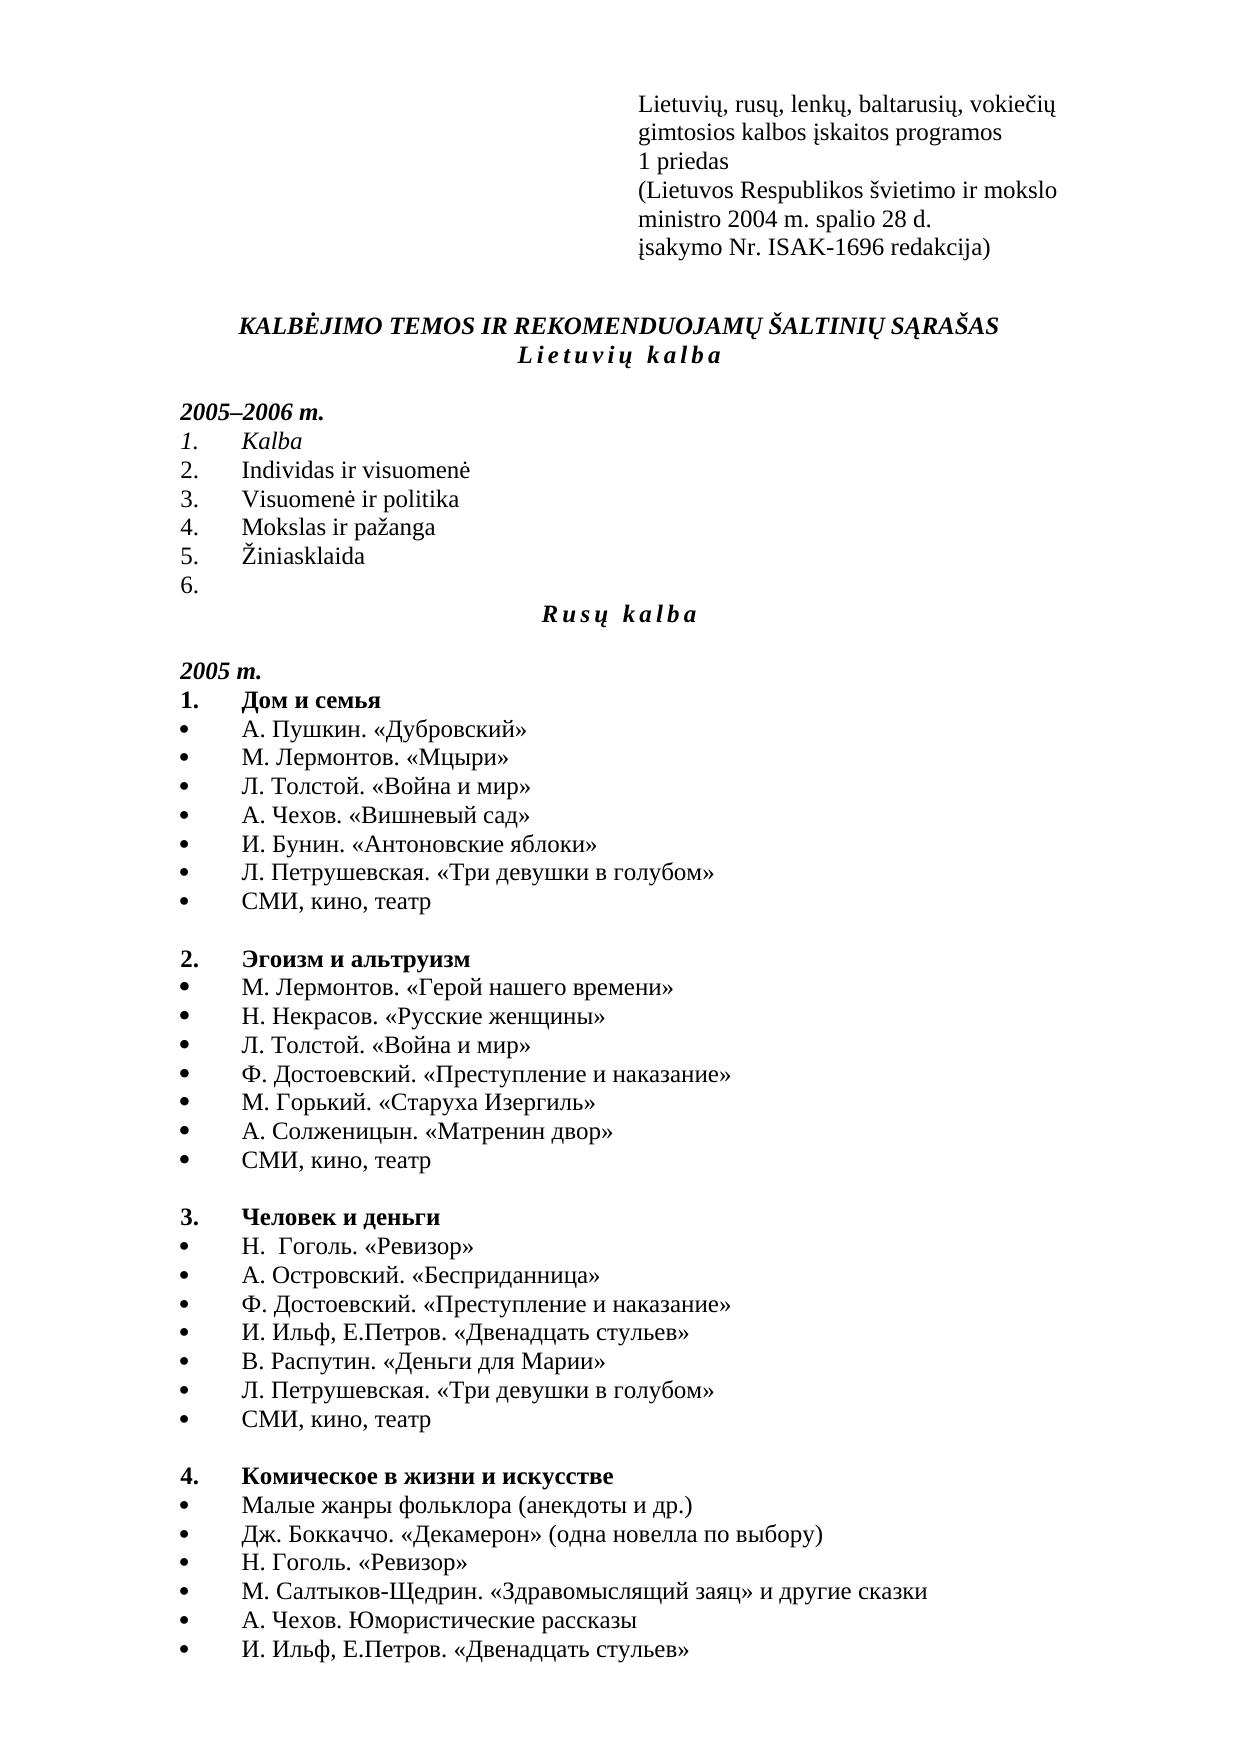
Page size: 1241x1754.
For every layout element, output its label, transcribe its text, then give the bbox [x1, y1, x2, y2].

text  Н. Гоголь. «Ревизор» [106, 1547, 1134, 1576]
text  Л. Петрушевская. «Три девушки в голубом» [106, 857, 1134, 886]
text  Ф. Достоевский. «Преступление и наказание» [106, 1289, 1134, 1317]
text  Малые жанры фольклора (анекдоты и др.) [106, 1490, 1134, 1519]
text 4. Mokslas ir pažanga [106, 512, 1134, 541]
text  М. Горький. «Старуха Изергиль» [106, 1087, 1134, 1116]
text  И. Ильф, Е.Петров. «Двенадцать стульев» [106, 1634, 1134, 1662]
text 2. Individas ir visuomenė [106, 455, 1134, 484]
text  М. Лермонтов. «Мцыри» [106, 742, 1134, 771]
text 2005–2006 m. [106, 397, 1134, 426]
text įsakymo Nr. ISAK-1696 redakcija) [106, 232, 1134, 261]
text  И. Ильф, Е.Петров. «Двенадцать стульев» [106, 1317, 1134, 1346]
text  А. Островский. «Бесприданница» [106, 1260, 1134, 1289]
text  СМИ, кино, театр [106, 1145, 1134, 1174]
text 6. [106, 570, 1134, 599]
text 1 priedas [106, 146, 1134, 175]
text  А. Солженицын. «Матренин двор» [106, 1116, 1134, 1145]
text gimtosios kalbos įskaitos programos [106, 117, 1134, 146]
text 1. Kalba [106, 426, 1134, 455]
text  Дж. Боккаччо. «Декамерон» (oдна новелла по выбору) [106, 1519, 1134, 1547]
text KALBĖJIMO TEMOS IR REKOMENDUOJAMŲ ŠALTINIŲ SĄRAŠAS [106, 311, 1134, 340]
text  А. Чехов. «Вишневый сад» [106, 800, 1134, 829]
text 3. Visuomenė ir politika [106, 484, 1134, 512]
text 5. Žiniasklaida [106, 541, 1134, 570]
text  Л. Толстой. «Война и мир» [106, 771, 1134, 800]
text 1. Дом и семья [106, 685, 1134, 714]
text  СМИ, кино, театр [106, 1404, 1134, 1432]
text  Н. Некрасов. «Русские женщины» [106, 1001, 1134, 1030]
text  А. Чехов. Юмористические рассказы [106, 1605, 1134, 1634]
text  Ф. Достоевский. «Преступление и наказание» [106, 1059, 1134, 1087]
text Lietuvių, rusų, lenkų, baltarusių, vokiečių [638, 89, 1134, 117]
text  Л. Петрушевская. «Три девушки в голубом» [106, 1375, 1134, 1404]
text  А. Пушкин. «Дубровский» [106, 714, 1134, 742]
text  М. Лермонтов. «Герой нашего времени» [106, 972, 1134, 1001]
text 3. Человек и деньги [106, 1202, 1134, 1231]
text (Lietuvos Respublikos švietimo ir mokslo [106, 175, 1134, 204]
text ministro 2004 m. spalio 28 d. [106, 204, 1134, 232]
text  Л. Толстой. «Война и мир» [106, 1030, 1134, 1059]
text  СМИ, кино, театр [106, 886, 1134, 915]
text 4. Комическое в жизни и искусстве [106, 1461, 1134, 1490]
text  И. Бунин. «Антоновские яблоки» [106, 829, 1134, 857]
text  М. Салтыков-Щедрин. «Здравомыслящий заяц» и другие сказки [106, 1576, 1134, 1605]
text Rusų kalba [106, 599, 1134, 627]
text Lietuvių kalba [106, 340, 1134, 369]
text 2. Эгоизм и альтруизм [106, 944, 1134, 972]
text  В. Распутин. «Деньги для Марии» [106, 1346, 1134, 1375]
text 2005 m. [106, 656, 1134, 685]
text  Н. Гоголь. «Ревизор» [106, 1231, 1134, 1260]
